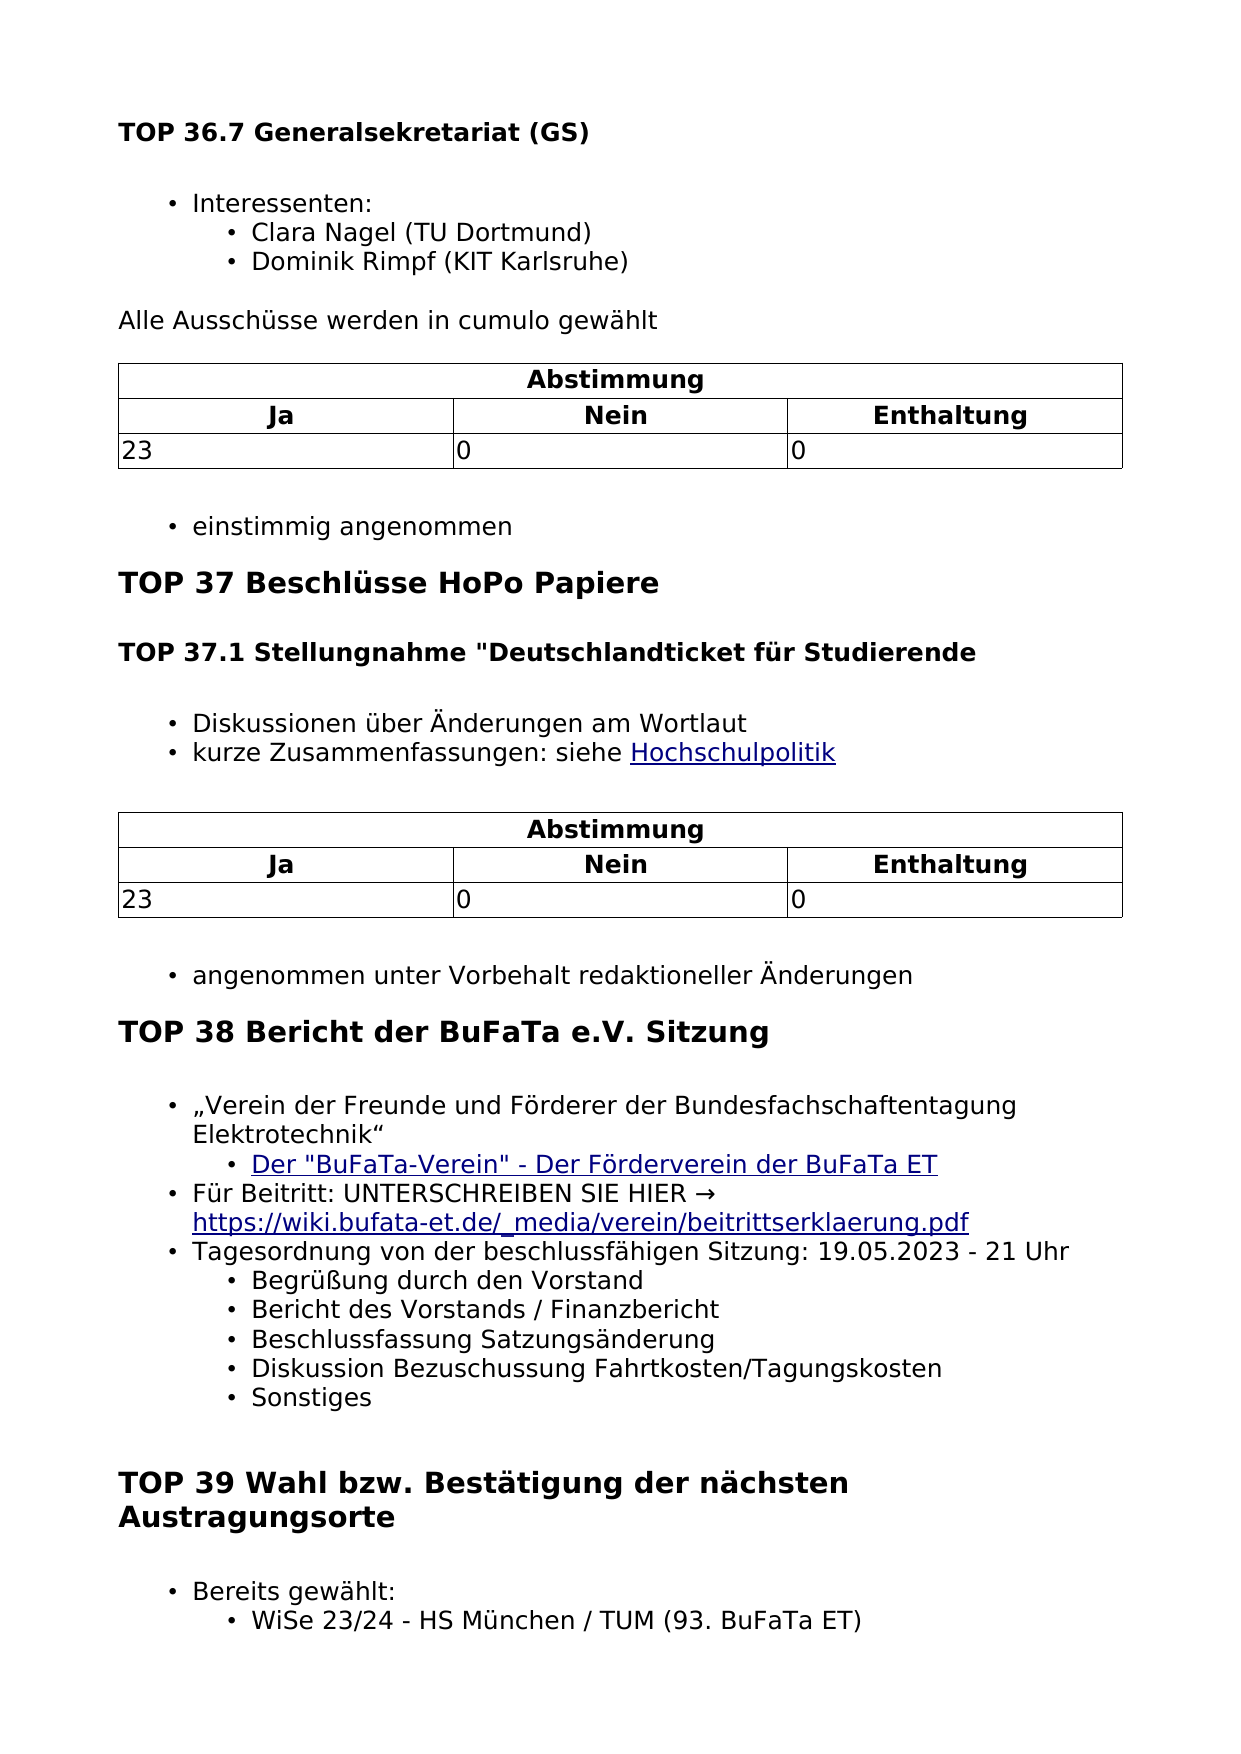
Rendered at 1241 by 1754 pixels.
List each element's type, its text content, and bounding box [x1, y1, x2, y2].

list WiSe 23/24 - HS München / TUM (93. BuFaTa ET) [236, 1606, 1122, 1635]
table_cell 23 [119, 883, 453, 917]
list Diskussion Bezuschussung Fahrtkosten/Tagungskosten [236, 1354, 1122, 1383]
table_cell 0 [788, 434, 1122, 468]
table_cell Nein [454, 399, 787, 433]
table_cell Enthaltung [788, 848, 1122, 882]
list Sonstiges [236, 1383, 1122, 1412]
table_cell 0 [788, 883, 1122, 917]
list Beschlussfassung Satzungsänderung [236, 1325, 1122, 1354]
table_cell Ja [119, 399, 453, 433]
subtitle TOP 37.1 Stellungnahme "Deutschlandticket für Studierende [118, 638, 1122, 667]
list kurze Zusammenfassungen: siehe Hochschulpolitik [177, 738, 1122, 767]
list Clara Nagel (TU Dortmund) [236, 218, 1122, 248]
list einstimmig angenommen [177, 512, 1122, 542]
list Für Beitritt: UNTERSCHREIBEN SIE HIER → https://wiki.bufata-et.de/_media/verein/beitrittserklaerung.pdf [177, 1179, 1122, 1237]
table_cell Ja [119, 848, 453, 882]
table_cell Enthaltung [788, 399, 1122, 433]
list Dominik Rimpf (KIT Karlsruhe) [236, 248, 1122, 277]
list Bereits gewählt: [177, 1577, 1122, 1606]
table_header Abstimmung [119, 364, 1122, 398]
list Tagesordnung von der beschlussfähigen Sitzung: 19.05.2023 - 21 Uhr [177, 1237, 1122, 1267]
table_cell 0 [454, 434, 787, 468]
table_cell 23 [119, 434, 453, 468]
list Begrüßung durch den Vorstand [236, 1267, 1122, 1296]
subtitle TOP 39 Wahl bzw. Bestätigung der nächsten Austragungsorte [118, 1467, 1122, 1535]
subtitle TOP 37 Beschlüsse HoPo Papiere [118, 567, 1122, 601]
table_cell 0 [454, 883, 787, 917]
table_header Abstimmung [119, 813, 1122, 847]
list Diskussionen über Änderungen am Wortlaut [177, 709, 1122, 738]
text Alle Ausschüsse werden in cumulo gewählt [118, 306, 1122, 335]
list Interessenten: [177, 189, 1122, 218]
subtitle TOP 38 Bericht der BuFaTa e.V. Sitzung [118, 1016, 1122, 1049]
subtitle TOP 36.7 Generalsekretariat (GS) [118, 118, 1122, 147]
table_cell Nein [454, 848, 787, 882]
list angenommen unter Vorbehalt redaktioneller Änderungen [177, 961, 1122, 991]
list Der "BuFaTa-Verein" - Der Förderverein der BuFaTa ET [236, 1150, 1122, 1179]
list Bericht des Vorstands / Finanzbericht [236, 1296, 1122, 1325]
list „Verein der Freunde und Förderer der Bundesfachschaftentagung Elektrotechnik“ [177, 1092, 1122, 1150]
